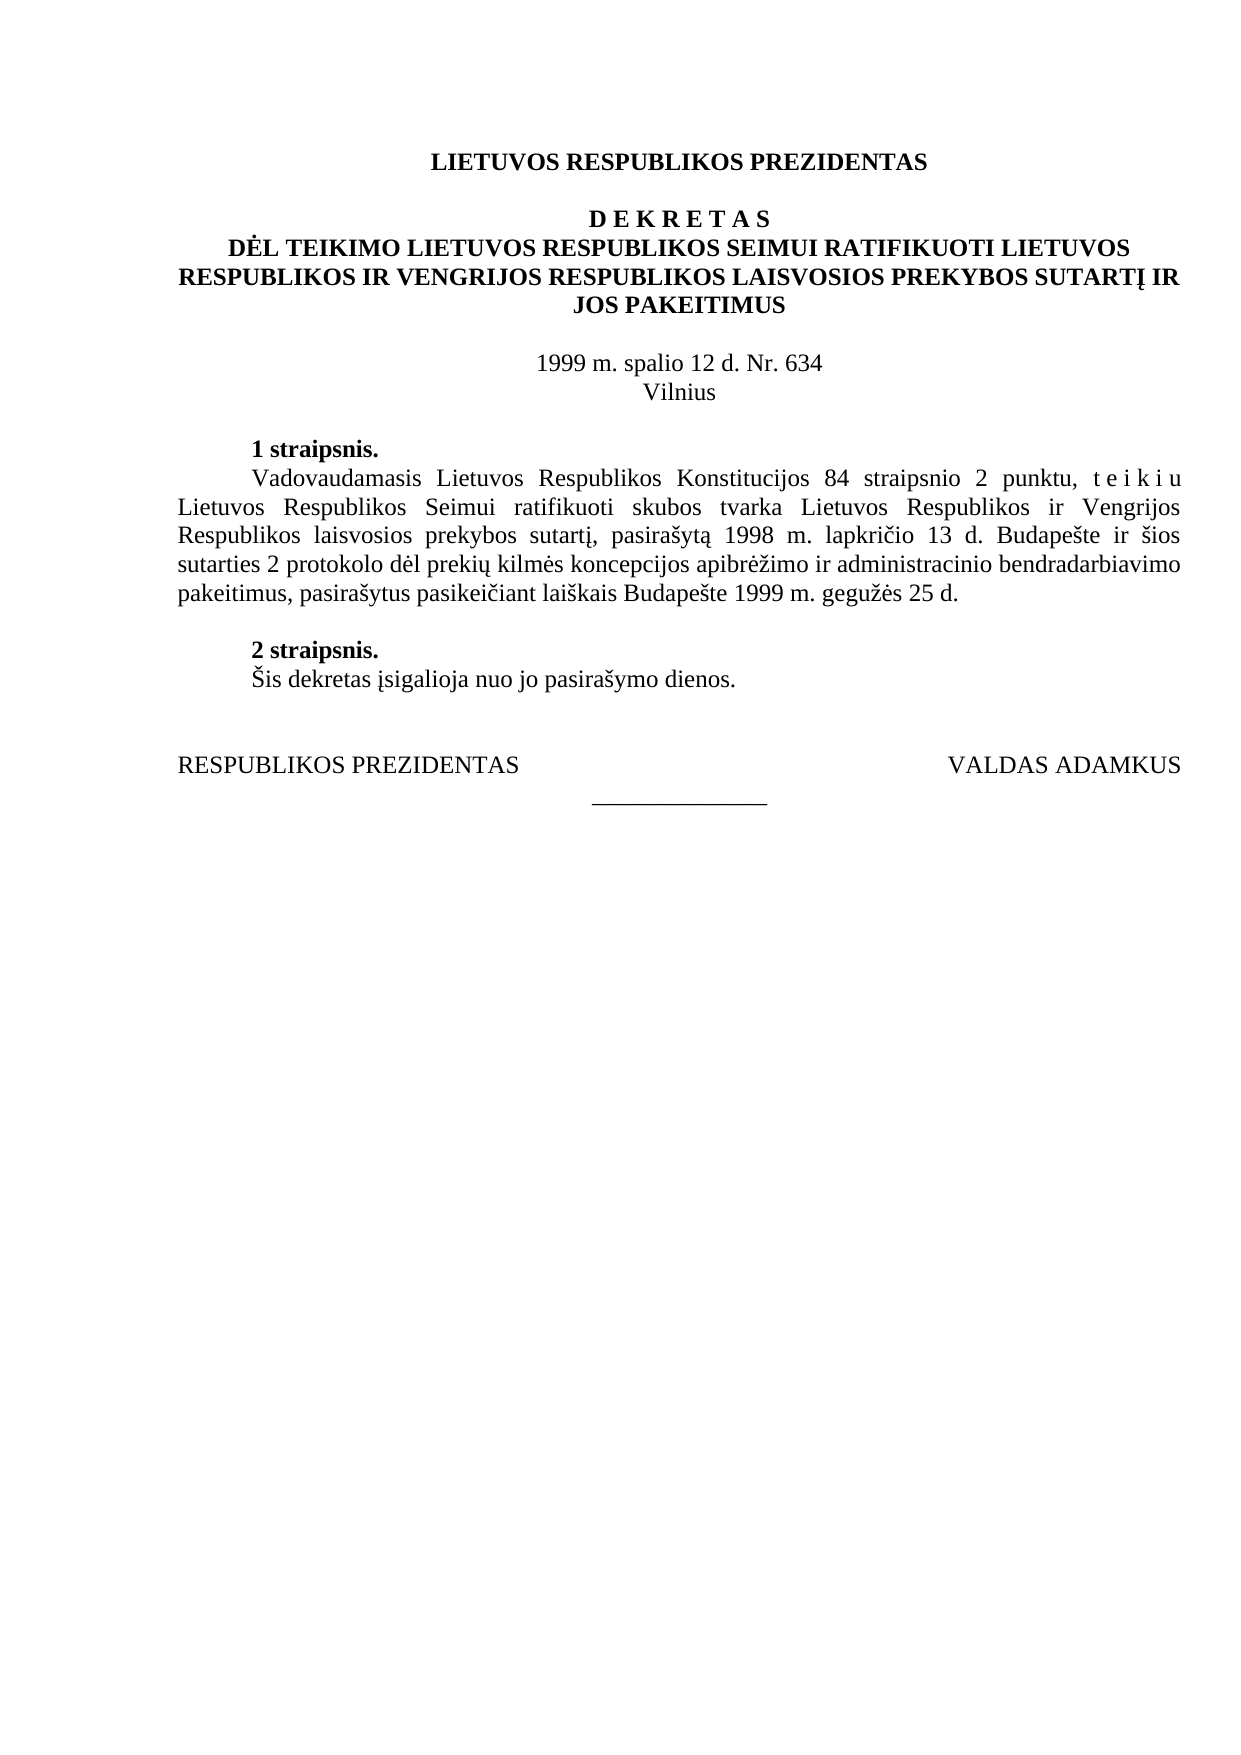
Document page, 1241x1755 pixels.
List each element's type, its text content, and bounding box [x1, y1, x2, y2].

text Vilnius [177, 377, 1181, 406]
text Šis dekretas įsigalioja nuo jo pasirašymo dienos. [177, 664, 1181, 693]
text 2 straipsnis. [177, 636, 1181, 664]
text DĖL TEIKIMO LIETUVOS RESPUBLIKOS SEIMUI RATIFIKUOTI LIETUVOS RESPUBLIKOS IR VENGRIJOS RESPUBLIKOS LAISVOSIOS PREKYBOS SUTARTĮ IR JOS PAKEITIMUS [177, 233, 1181, 319]
text 1999 m. spalio 12 d. Nr. 634 [177, 348, 1181, 377]
text 1 straipsnis. [177, 434, 1181, 463]
text D E K R E T A S [177, 204, 1181, 233]
text ______________ [177, 779, 1181, 808]
text Vadovaudamasis Lietuvos Respublikos Konstitucijos 84 straipsnio 2 punktu, teikiu Lietuvos Respublikos Seimui ratifikuoti skubos tvarka Lietuvos Respublikos ir Vengrijos Respublikos laisvosios prekybos sutartį, pasirašytą 1998 m. lapkričio 13 d. Budapešte ir šios sutarties 2 protokolo dėl prekių kilmės koncepcijos apibrėžimo ir administracinio bendradarbiavimo pakeitimus, pasirašytus pasikeičiant laiškais Budapešte 1999 m. gegužės 25 d. [177, 463, 1181, 607]
text LIETUVOS RESPUBLIKOS PREZIDENTAS [177, 147, 1181, 176]
text RESPUBLIKOS PREZIDENTAS VALDAS ADAMKUS [177, 751, 1181, 779]
